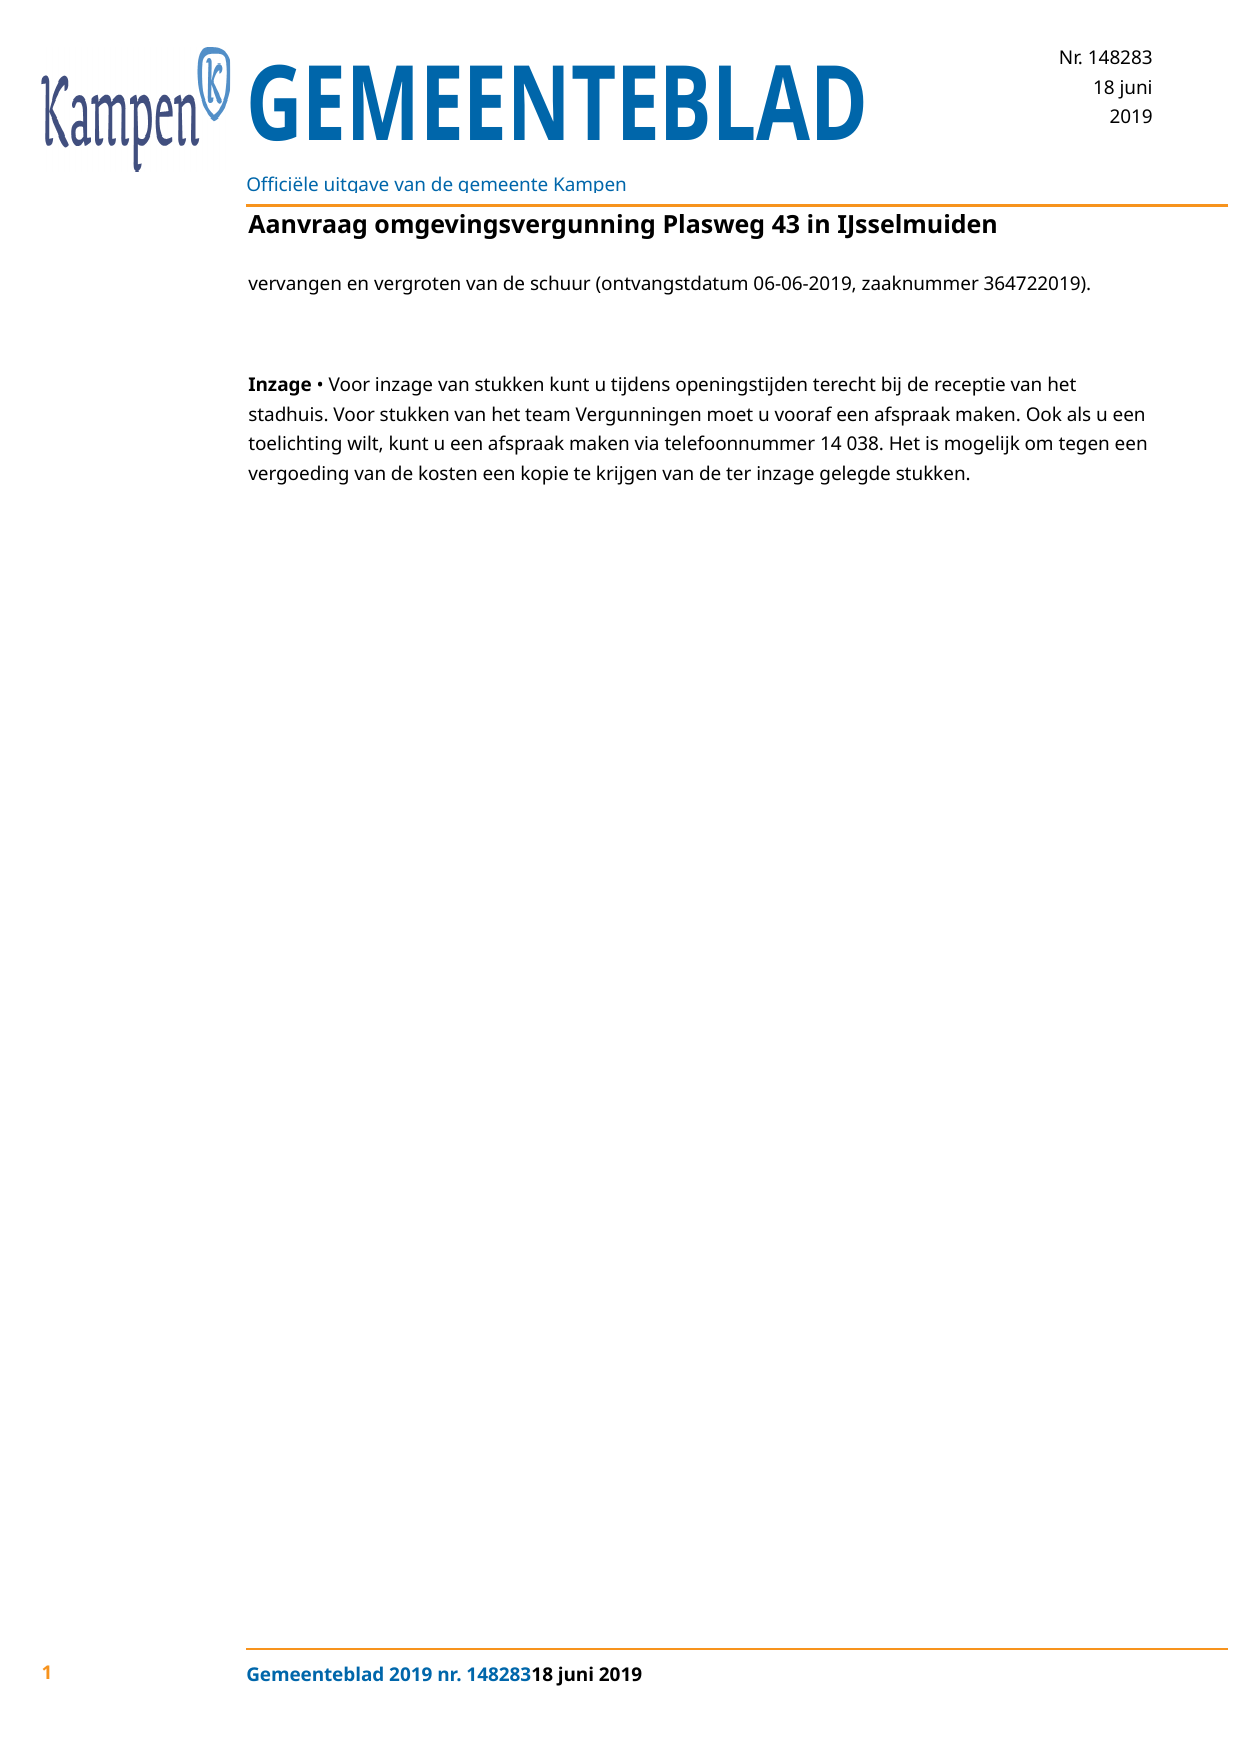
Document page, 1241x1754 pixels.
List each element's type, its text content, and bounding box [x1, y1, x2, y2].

picture [41, 47, 231, 172]
text Aanvraag omgevingsvergunning Plasweg 43 in IJsselmuiden [248, 207, 1152, 241]
text Inzage • Voor inzage van stukken kunt u tijdens openingstijden terecht bij de receptie van het stadhuis. Voor stukken van het team Vergunningen moet u vooraf een afspraak maken. Ook als u een toelichting wilt, kunt u een afspraak maken via telefoonnummer 14 038. Het is mogelijk om tegen een vergoeding van de kosten een kopie te krijgen van de ter inzage gelegde stukken. [248, 371, 1152, 486]
text vervangen en vergroten van de schuur (ontvangstdatum 06-06-2019, zaaknummer 364722019). [248, 270, 1152, 296]
